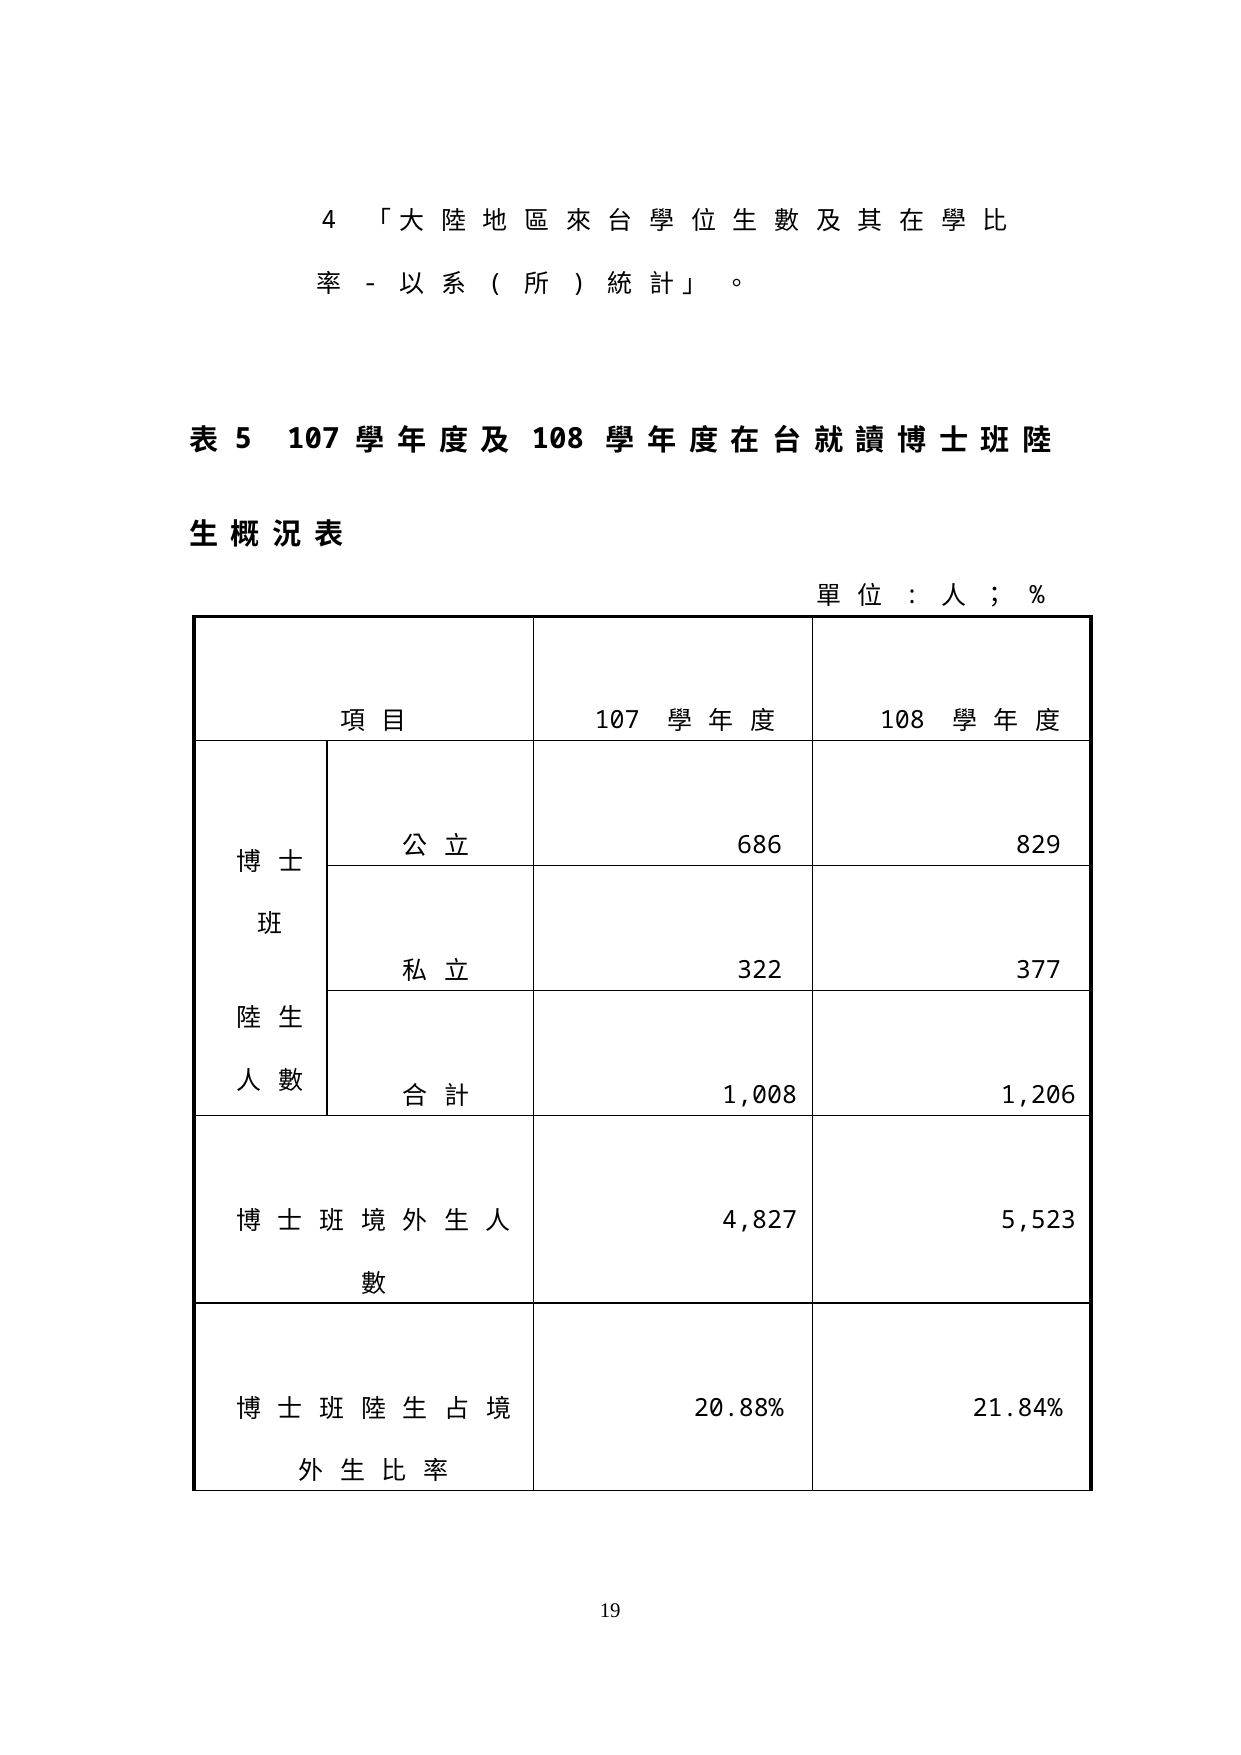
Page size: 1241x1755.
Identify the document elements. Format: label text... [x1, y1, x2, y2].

table_cell 322 [534, 866, 812, 990]
table_cell 合計 [328, 991, 533, 1115]
table_cell 1,008 [534, 991, 812, 1115]
table_cell 公立 [328, 741, 533, 865]
text 4「大陸地區來台學位生數及其在學比率-以系(所)統計」。 [181, 177, 1058, 302]
table_cell 686 [534, 741, 812, 865]
table_header 107學年度 [534, 618, 812, 740]
table_cell 21.84% [813, 1304, 1089, 1490]
table_cell 4,827 [534, 1116, 812, 1302]
table_cell 博士班陸生占境外生比率 [196, 1304, 533, 1490]
table_cell 377 [813, 866, 1089, 990]
table_cell 5,523 [813, 1116, 1089, 1302]
table_header 項目 [196, 618, 533, 740]
table_header 108學年度 [813, 618, 1089, 740]
table_cell 博士班境外生人數 [196, 1116, 533, 1302]
text 表5 107學年度及108學年度在台就讀博士班陸生概況表 [183, 365, 1058, 552]
table_cell 20.88% [534, 1304, 812, 1490]
table_cell 829 [813, 741, 1089, 865]
table_cell 私立 [328, 866, 533, 990]
table_cell 1,206 [813, 991, 1089, 1115]
table_cell 博士班 陸生人數 [196, 741, 326, 1115]
text 單位:人；% [183, 552, 1058, 615]
